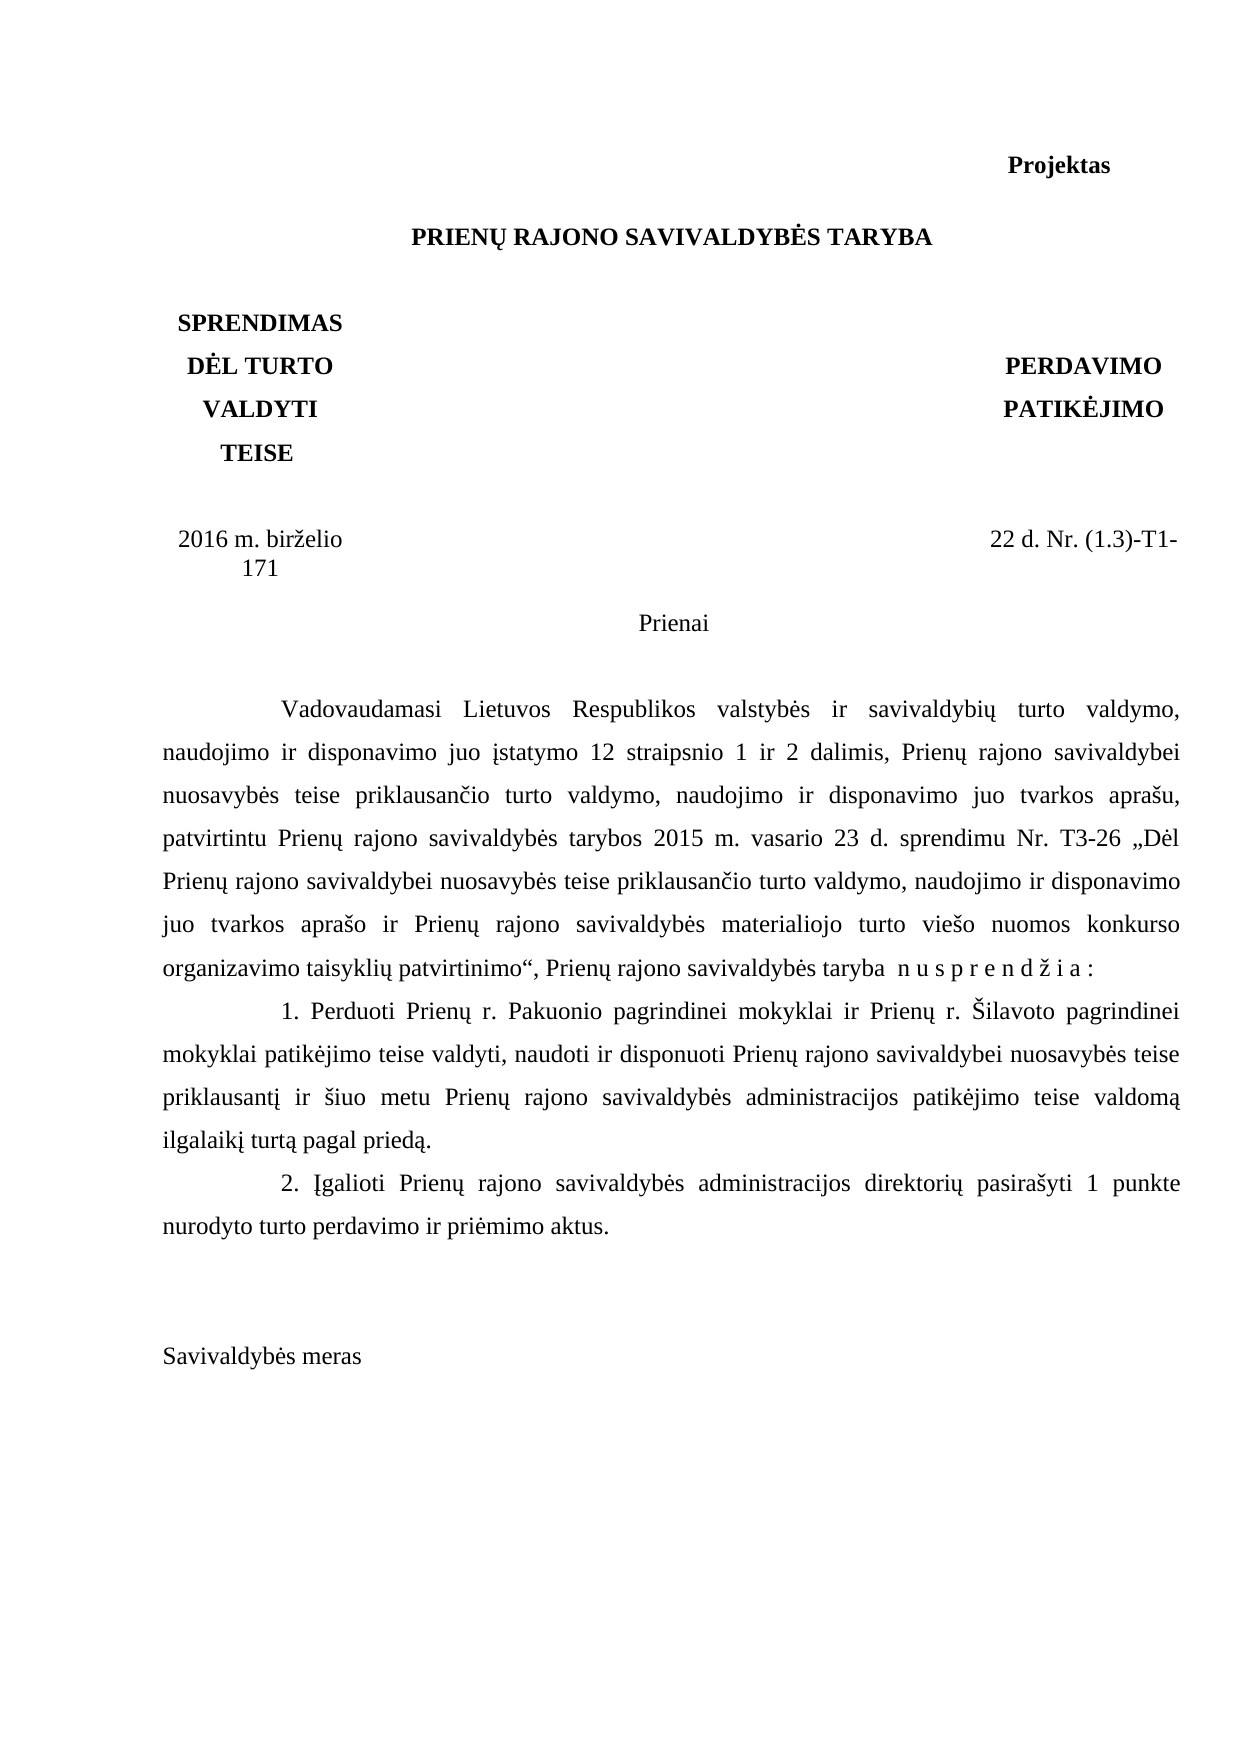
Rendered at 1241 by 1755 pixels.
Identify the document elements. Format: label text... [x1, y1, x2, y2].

text 2. Įgalioti Prienų rajono savivaldybės administracijos direktorių pasirašyti 1 punkte nurodyto turto perdavimo ir priėmimo aktus. [162, 1168, 1181, 1240]
text DĖL TURTO PERDAVIMO VALDYTI PATIKĖJIMO TEISE [162, 351, 377, 466]
text DĖL TURTO PERDAVIMO VALDYTI PATIKĖJIMO TEISE [967, 351, 1181, 466]
text Vadovaudamasi Lietuvos Respublikos valstybės ir savivaldybių turto valdymo, naudojimo ir disponavimo juo įstatymo 12 straipsnio 1 ir 2 dalimis, Prienų rajono savivaldybei nuosavybės teise priklausančio turto valdymo, naudojimo ir disponavimo juo tvarkos aprašu, patvirtintu Prienų rajono savivaldybės tarybos 2015 m. vasario 23 d. sprendimu Nr. T3-26 „Dėl Prienų rajono savivaldybei nuosavybės teise priklausančio turto valdymo, naudojimo ir disponavimo juo tvarkos aprašo ir Prienų rajono savivaldybės materialiojo turto viešo nuomos konkurso organizavimo taisyklių patvirtinimo“, Prienų rajono savivaldybės taryba n u s p r e n d ž i a : [162, 694, 1181, 981]
text 2016 m. birželio 22 d. Nr. (1.3)-T1-171 [162, 524, 377, 581]
text Prienai [612, 581, 1181, 636]
text Sprendimas [162, 308, 1181, 337]
text Savivaldybės meras [162, 1341, 1181, 1369]
text Projektas [162, 150, 1181, 179]
text 2016 m. birželio 22 d. Nr. (1.3)-T1-171 [967, 524, 1181, 581]
text PRIENŲ RAJONO SAVIVALDYBĖS TARYBA [162, 222, 1181, 251]
text 1. Perduoti Prienų r. Pakuonio pagrindinei mokyklai ir Prienų r. Šilavoto pagrindinei mokyklai patikėjimo teise valdyti, naudoti ir disponuoti Prienų rajono savivaldybei nuosavybės teise priklausantį ir šiuo metu Prienų rajono savivaldybės administracijos patikėjimo teise valdomą ilgalaikį turtą pagal priedą. [162, 996, 1181, 1154]
